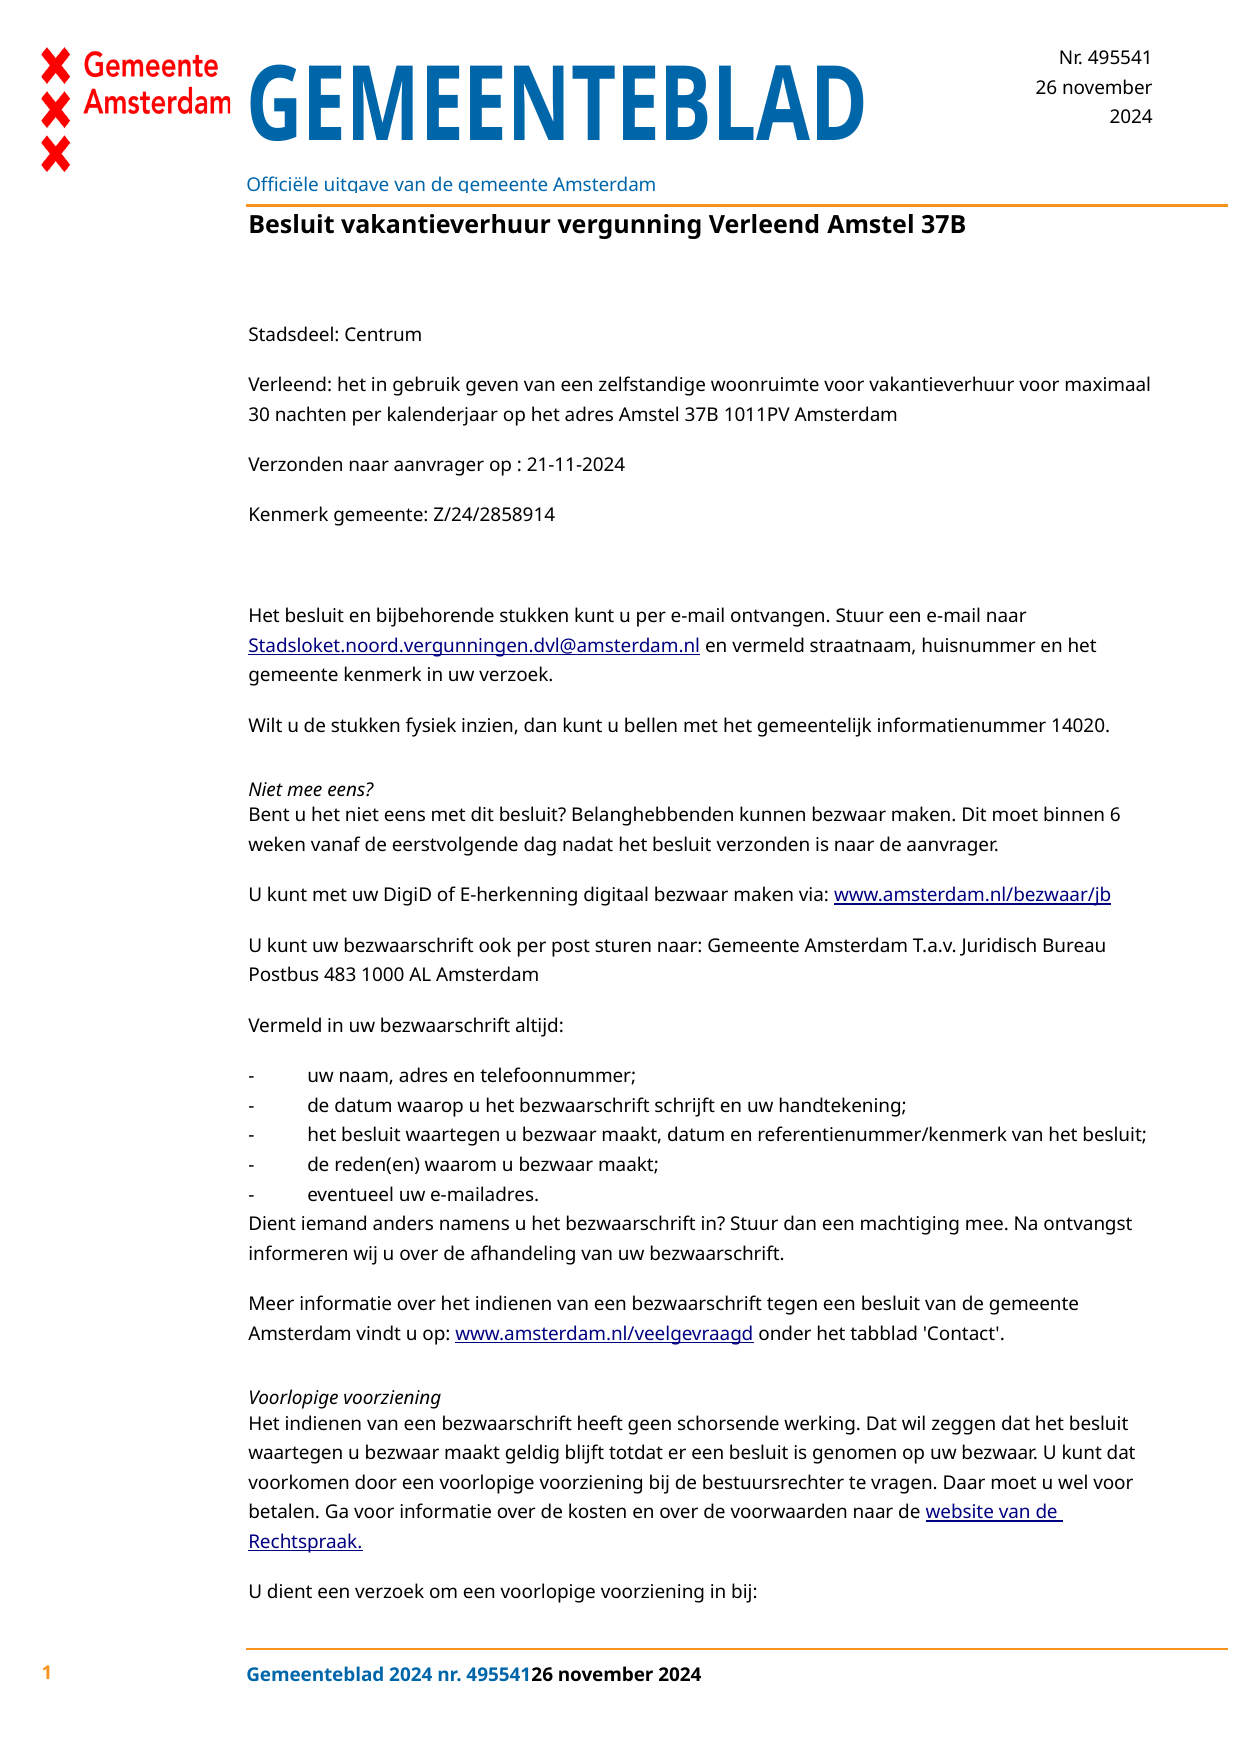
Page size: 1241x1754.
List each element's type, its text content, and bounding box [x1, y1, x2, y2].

text Meer informatie over het indienen van een bezwaarschrift tegen een besluit van de gemeente Amsterdam vindt u op: www.amsterdam.nl/veelgevraagd onder het tabblad 'Contact'. [248, 1290, 1152, 1346]
list de datum waarop u het bezwaarschrift schrijft en uw handtekening; [248, 1092, 1152, 1118]
text Verleend: het in gebruik geven van een zelfstandige woonruimte voor vakantieverhuur voor maximaal 30 nachten per kalenderjaar op het adres Amstel 37B 1011PV Amsterdam [248, 371, 1152, 426]
text Het indienen van een bezwaarschrift heeft geen schorsende werking. Dat wil zeggen dat het besluit waartegen u bezwaar maakt geldig blijft totdat er een besluit is genomen op uw bezwaar. U kunt dat voorkomen door een voorlopige voorziening bij de bestuursrechter te vragen. Daar moet u wel voor betalen. Ga voor informatie over de kosten en over de voorwaarden naar de website van de Rechtspraak. [248, 1410, 1152, 1554]
text U dient een verzoek om een voorlopige voorziening in bij: [248, 1578, 1152, 1604]
text Dient iemand anders namens u het bezwaarschrift in? Stuur dan een machtiging mee. Na ontvangst informeren wij u over de afhandeling van uw bezwaarschrift. [248, 1210, 1152, 1266]
text Verzonden naar aanvrager op : 21-11-2024 [248, 451, 1152, 477]
text Kenmerk gemeente: Z/24/2858914 [248, 502, 1152, 527]
text Voorlopige voorziening [248, 1384, 1152, 1410]
text Wilt u de stukken fysiek inzien, dan kunt u bellen met het gemeentelijk informatienummer 14020. [248, 712, 1152, 738]
text Vermeld in uw bezwaarschrift altijd: [248, 1012, 1152, 1038]
text Stadsdeel: Centrum [248, 321, 1152, 346]
list eventueel uw e-mailadres. [248, 1181, 1152, 1207]
picture [41, 47, 231, 172]
text Het besluit en bijbehorende stukken kunt u per e-mail ontvangen. Stuur een e-mail naar Stadsloket.noord.vergunningen.dvl@amsterdam.nl en vermeld straatnaam, huisnummer en het gemeente kenmerk in uw verzoek. [248, 602, 1152, 687]
text U kunt uw bezwaarschrift ook per post sturen naar: Gemeente Amsterdam T.a.v. Juridisch Bureau Postbus 483 1000 AL Amsterdam [248, 932, 1152, 987]
text U kunt met uw DigiD of E-herkenning digitaal bezwaar maken via: www.amsterdam.nl/bezwaar/jb [248, 882, 1152, 907]
text Besluit vakantieverhuur vergunning Verleend Amstel 37B [248, 207, 1152, 241]
text Bent u het niet eens met dit besluit? Belanghebbenden kunnen bezwaar maken. Dit moet binnen 6 weken vanaf de eerstvolgende dag nadat het besluit verzonden is naar de aanvrager. [248, 802, 1152, 857]
list de reden(en) waarom u bezwaar maakt; [248, 1151, 1152, 1177]
list uw naam, adres en telefoonnummer; [248, 1062, 1152, 1088]
list het besluit waartegen u bezwaar maakt, datum en referentienummer/kenmerk van het besluit; [248, 1122, 1152, 1147]
text Niet mee eens? [248, 776, 1152, 802]
